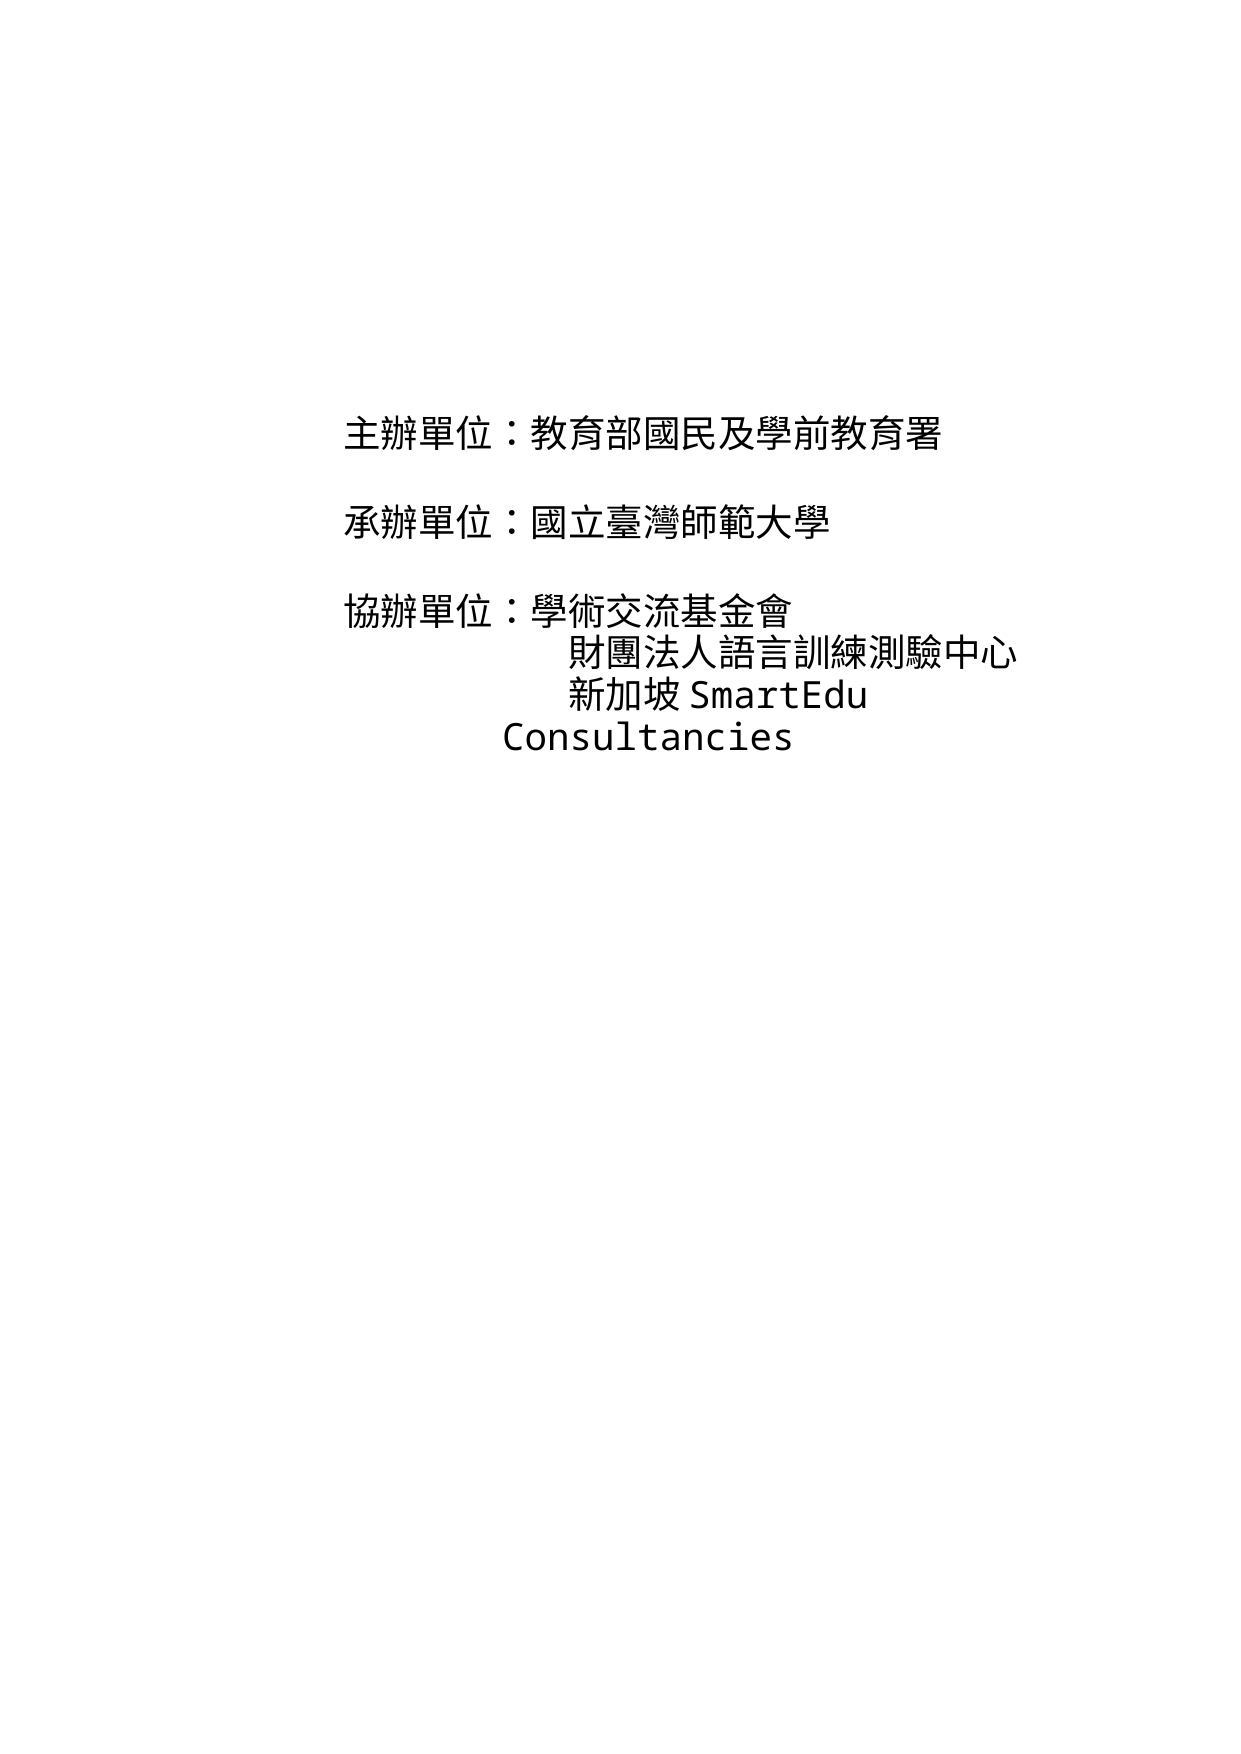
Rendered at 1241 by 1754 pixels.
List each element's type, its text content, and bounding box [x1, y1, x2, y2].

text 主辦單位：教育部國民及學前教育署 [118, 414, 1122, 456]
text 協辦單位：學術交流基金會 [118, 592, 1122, 633]
text 財團法人語言訓練測驗中心 [118, 633, 1122, 675]
text 承辦單位：國立臺灣師範大學 [118, 503, 1122, 544]
text 新加坡SmartEdu Consultancies [118, 675, 1122, 758]
